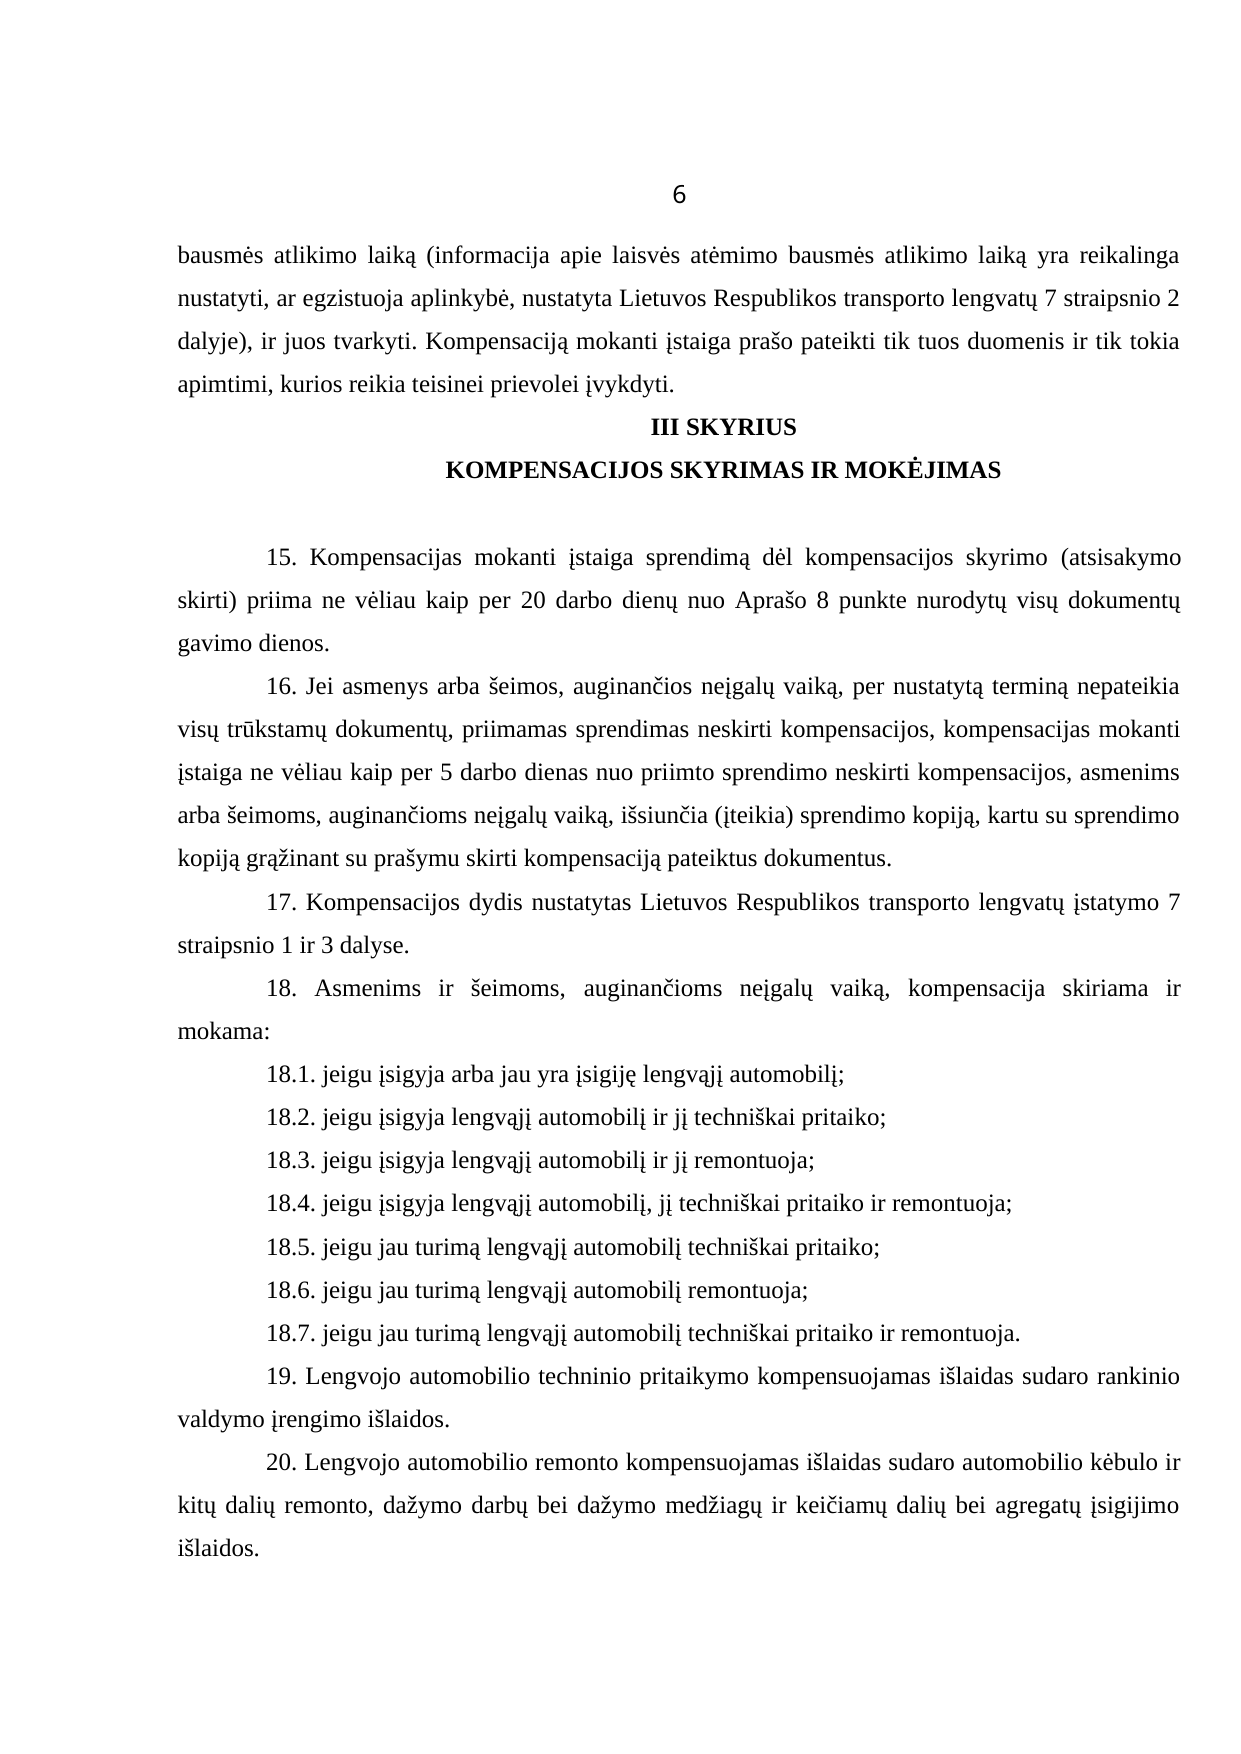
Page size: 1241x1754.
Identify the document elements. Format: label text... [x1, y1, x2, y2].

text 18.5. jeigu jau turimą lengvąjį automobilį techniškai pritaiko; [177, 1232, 1181, 1260]
text 15. Kompensacijas mokanti įstaiga sprendimą dėl kompensacijos skyrimo (atsisakymo skirti) priima ne vėliau kaip per 20 darbo dienų nuo Aprašo 8 punkte nurodytų visų dokumentų gavimo dienos. [177, 542, 1181, 657]
text 18.6. jeigu jau turimą lengvąjį automobilį remontuoja; [177, 1275, 1181, 1303]
text 18.2. jeigu įsigyja lengvąjį automobilį ir jį techniškai pritaiko; [177, 1102, 1181, 1131]
text 18.4. jeigu įsigyja lengvąjį automobilį, jį techniškai pritaiko ir remontuoja; [177, 1188, 1181, 1217]
text 20. Lengvojo automobilio remonto kompensuojamas išlaidas sudaro automobilio kėbulo ir kitų dalių remonto, dažymo darbų bei dažymo medžiagų ir keičiamų dalių bei agregatų įsigijimo išlaidos. [177, 1447, 1181, 1562]
text 17. Kompensacijos dydis nustatytas Lietuvos Respublikos transporto lengvatų įstatymo 7 straipsnio 1 ir 3 dalyse. [177, 887, 1181, 958]
text 18.7. jeigu jau turimą lengvąjį automobilį techniškai pritaiko ir remontuoja. [177, 1318, 1181, 1347]
text 16. Jei asmenys arba šeimos, auginančios neįgalų vaiką, per nustatytą terminą nepateikia visų trūkstamų dokumentų, priimamas sprendimas neskirti kompensacijos, kompensacijas mokanti įstaiga ne vėliau kaip per 5 darbo dienas nuo priimto sprendimo neskirti kompensacijos, asmenims arba šeimoms, auginančioms neįgalų vaiką, išsiunčia (įteikia) sprendimo kopiją, kartu su sprendimo kopiją grąžinant su prašymu skirti kompensaciją pateiktus dokumentus. [177, 671, 1181, 872]
text 19. Lengvojo automobilio techninio pritaikymo kompensuojamas išlaidas sudaro rankinio valdymo įrengimo išlaidos. [177, 1361, 1181, 1433]
text bausmės atlikimo laiką (informacija apie laisvės atėmimo bausmės atlikimo laiką yra reikalinga nustatyti, ar egzistuoja aplinkybė, nustatyta Lietuvos Respublikos transporto lengvatų 7 straipsnio 2 dalyje), ir juos tvarkyti. Kompensaciją mokanti įstaiga prašo pateikti tik tuos duomenis ir tik tokia apimtimi, kurios reikia teisinei prievolei įvykdyti. [177, 240, 1181, 398]
text KOMPENSACIJOS SKYRIMAS IR MOKĖJIMAS [177, 455, 1181, 484]
text 18.1. jeigu įsigyja arba jau yra įsigiję lengvąjį automobilį; [177, 1059, 1181, 1088]
text 18.3. jeigu įsigyja lengvąjį automobilį ir jį remontuoja; [177, 1145, 1181, 1174]
text III SKYRIUS [177, 412, 1181, 441]
text 18. Asmenims ir šeimoms, auginančioms neįgalų vaiką, kompensacija skiriama ir mokama: [177, 973, 1181, 1045]
